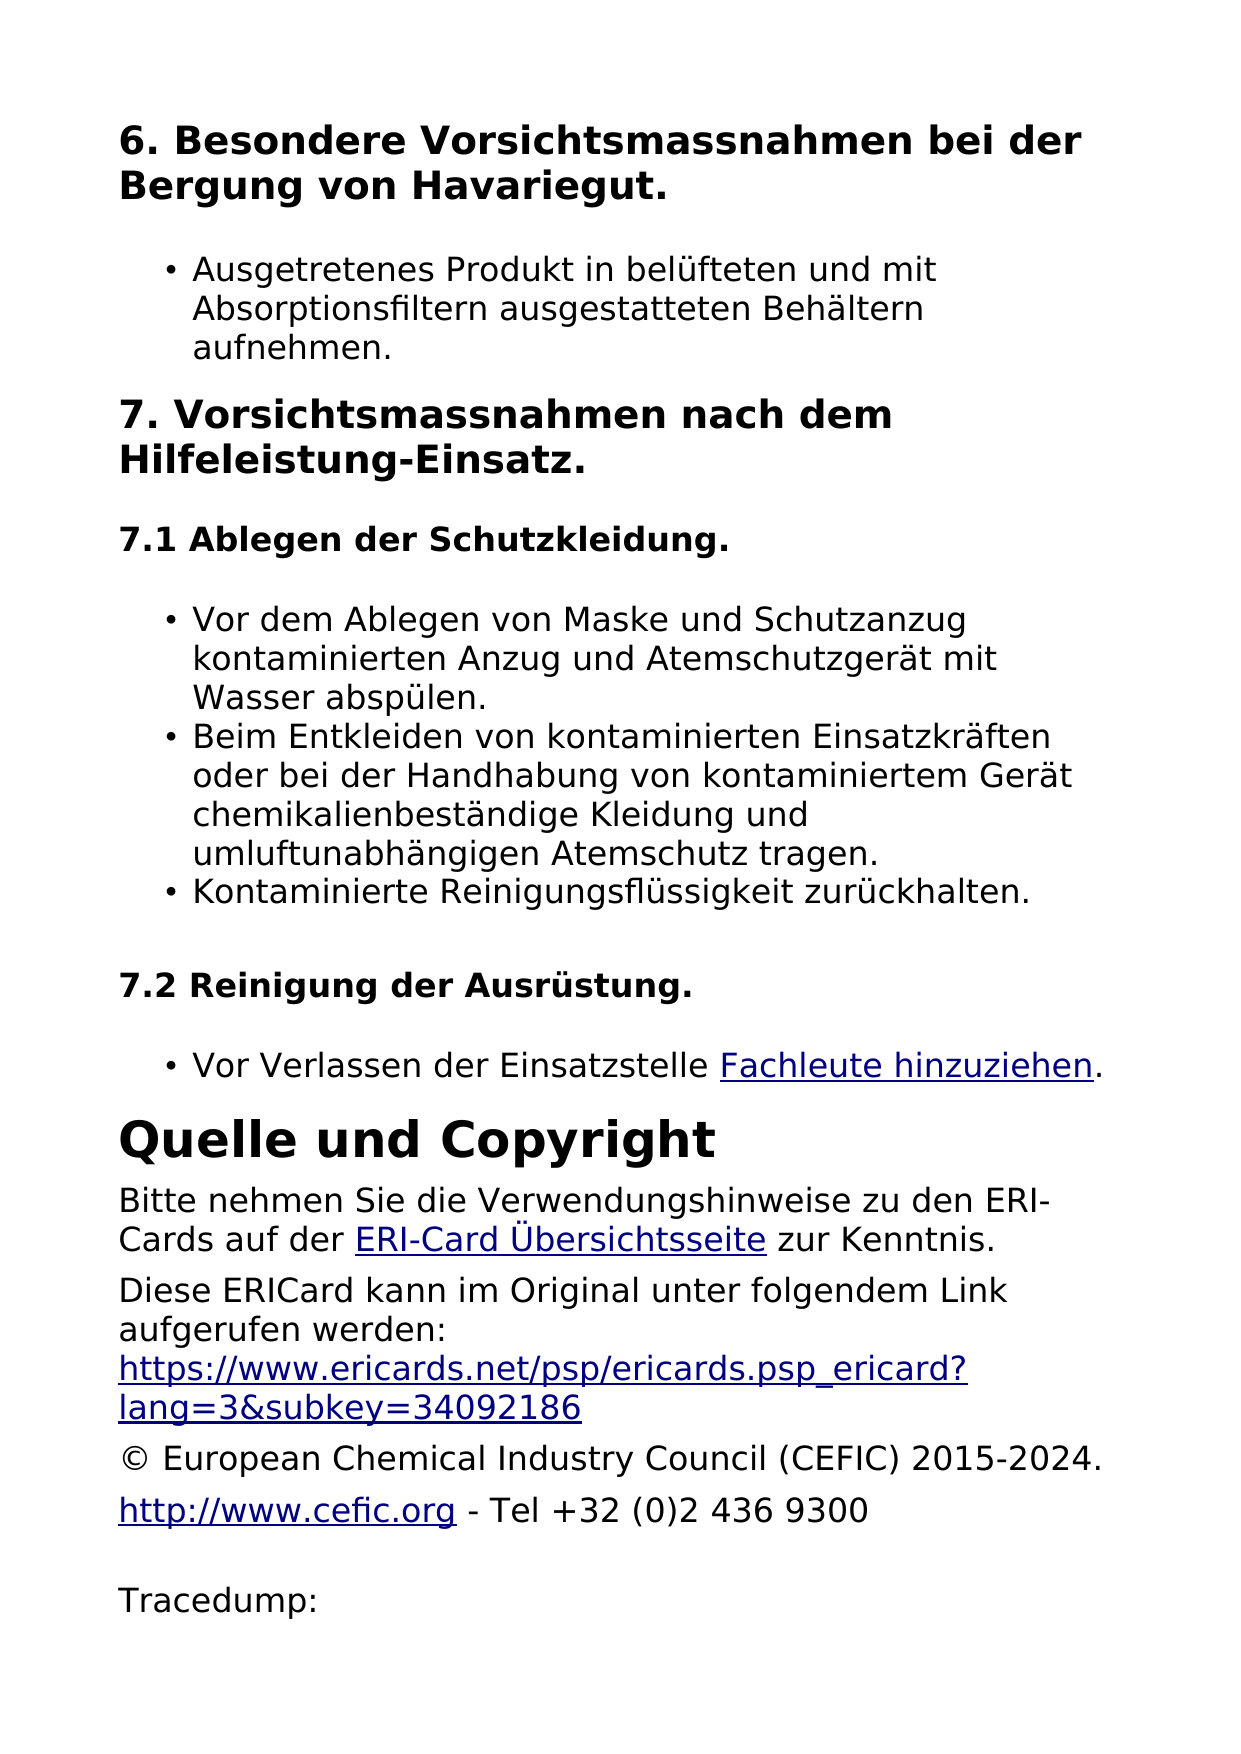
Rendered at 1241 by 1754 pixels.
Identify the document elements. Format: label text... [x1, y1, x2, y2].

list Kontaminierte Reinigungsflüssigkeit zurückhalten. [177, 873, 1122, 912]
text Bitte nehmen Sie die Verwendungshinweise zu den ERI-Cards auf der ERI-Card Übersichtsseite zur Kenntnis. [118, 1182, 1122, 1259]
text http://www.cefic.org - Tel +32 (0)2 436 9300 [118, 1491, 1122, 1530]
subtitle 7. Vorsichtsmassnahmen nach dem Hilfeleistung-Einsatz. [118, 392, 1122, 482]
subtitle Quelle und Copyright [118, 1111, 1122, 1169]
subtitle 6. Besondere Vorsichtsmassnahmen bei der Bergung von Havariegut. [118, 118, 1122, 208]
list Vor Verlassen der Einsatzstelle Fachleute hinzuziehen. [177, 1047, 1122, 1086]
list Beim Entkleiden von kontaminierten Einsatzkräften oder bei der Handhabung von kontaminiertem Gerät chemikalienbeständige Kleidung und umluftunabhängigen Atemschutz tragen. [177, 717, 1122, 873]
subtitle 7.1 Ablegen der Schutzkleidung. [118, 520, 1122, 559]
subtitle 7.2 Reinigung der Ausrüstung. [118, 966, 1122, 1005]
list Vor dem Ablegen von Maske und Schutzanzug kontaminierten Anzug und Atemschutzgerät mit Wasser abspülen. [177, 601, 1122, 717]
text © European Chemical Industry Council (CEFIC) 2015-2024. [118, 1440, 1122, 1478]
text Tracedump: [118, 1542, 1122, 1620]
text Diese ERICard kann im Original unter folgendem Link aufgerufen werden: https://www.ericards.net/psp/ericards.psp_ericard?lang=3&subkey=34092186 [118, 1272, 1122, 1427]
list Ausgetretenes Produkt in belüfteten und mit Absorptionsfiltern ausgestatteten Behältern aufnehmen. [177, 251, 1122, 367]
